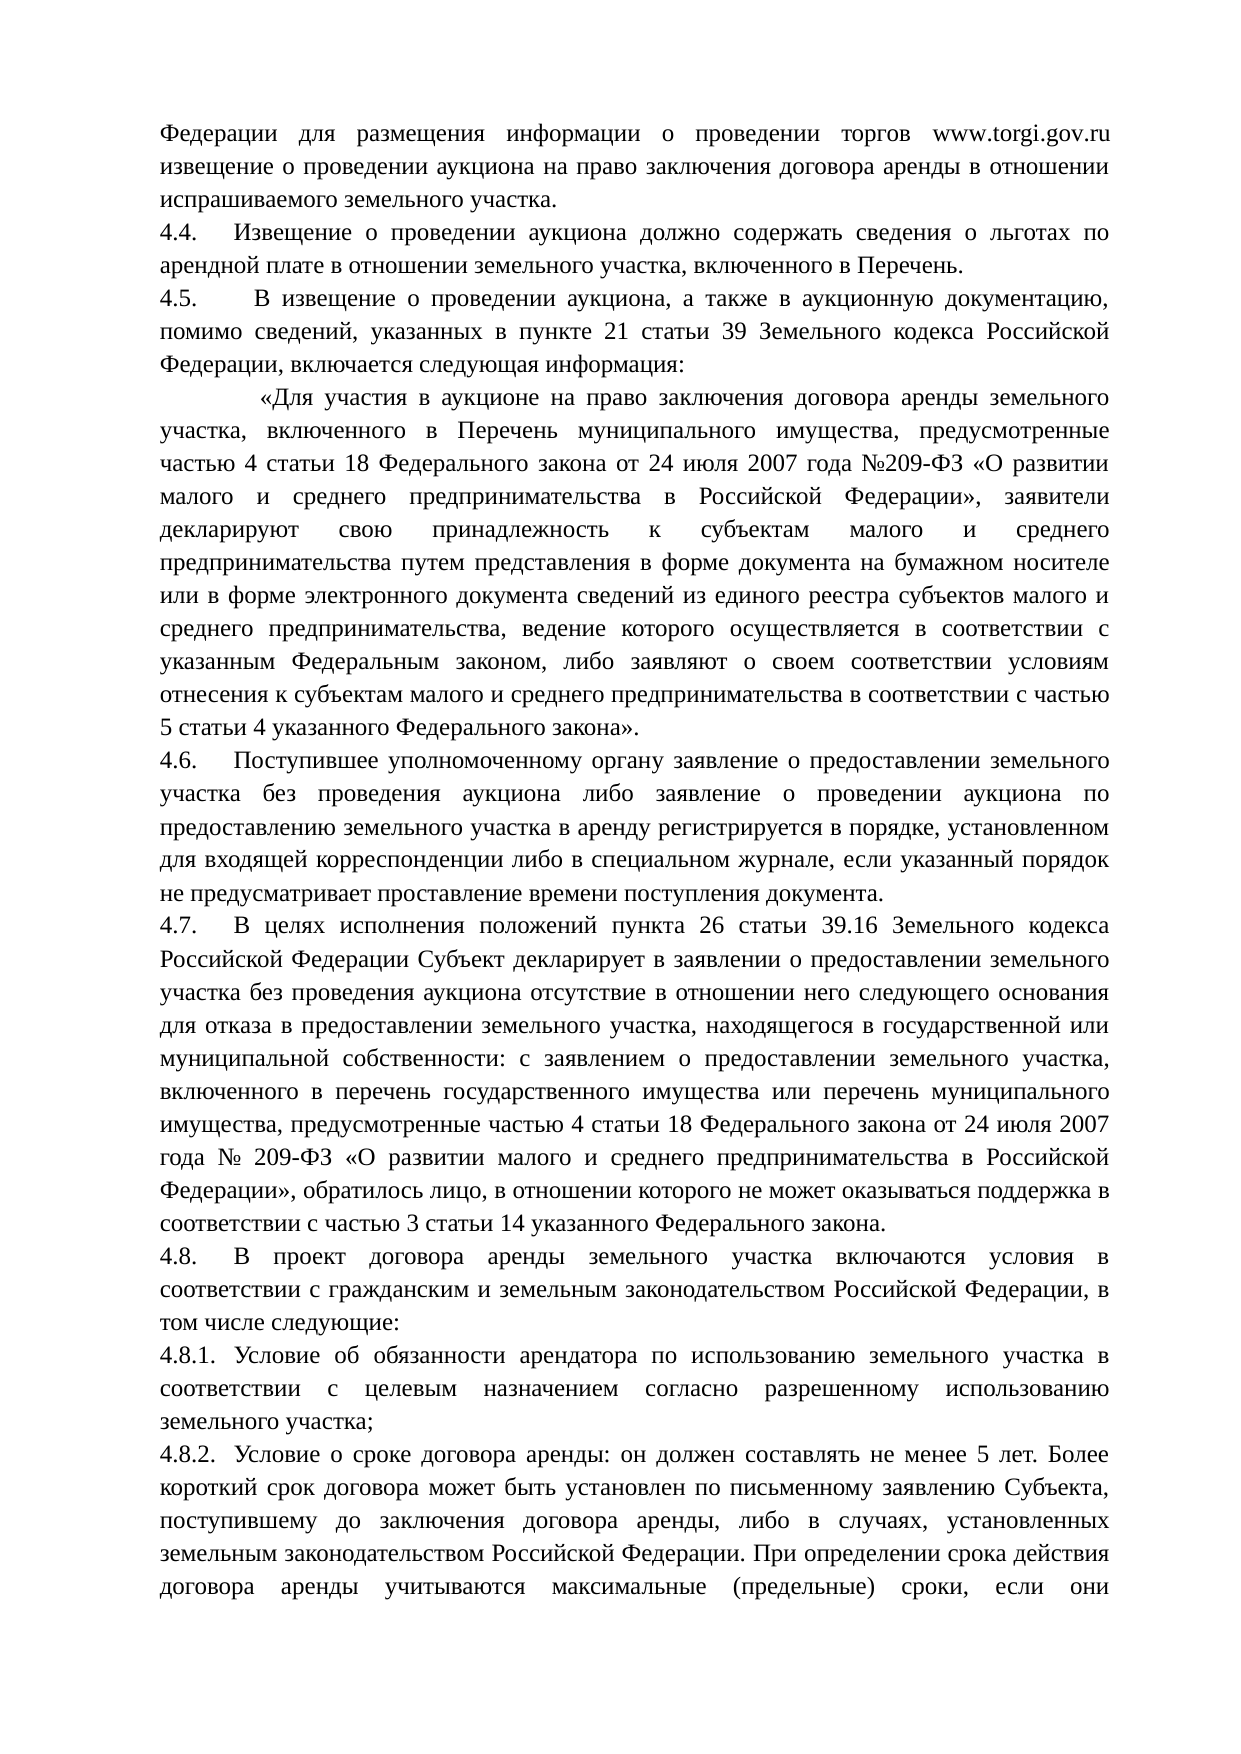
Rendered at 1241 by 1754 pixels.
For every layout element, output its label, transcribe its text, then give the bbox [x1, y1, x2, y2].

text 4.7. В целях исполнения положений пункта 26 статьи 39.16 Земельного кодекса Российской Федерации Субъект декларирует в заявлении о предоставлении земельного участка без проведения аукциона отсутствие в отношении него следующего основания для отказа в предоставлении земельного участка, находящегося в государственной или муниципальной собственности: с заявлением о предоставлении земельного участка, включенного в перечень государственного имущества или перечень муниципального имущества, предусмотренные частью 4 статьи 18 Федерального закона от 24 июля 2007 года № 209-ФЗ «О развитии малого и среднего предпринимательства в Российской Федерации», обратилось лицо, в отношении которого не может оказываться поддержка в соответствии с частью 3 статьи 14 указанного Федерального закона. [159, 911, 1110, 1237]
text 4.6. Поступившее уполномоченному органу заявление о предоставлении земельного участка без проведения аукциона либо заявление о проведении аукциона по предоставлению земельного участка в аренду регистрируется в порядке, установленном для входящей корреспонденции либо в специальном журнале, если указанный порядок не предусматривает проставление времени поступления документа. [159, 746, 1110, 906]
text 4.5. В извещение о проведении аукциона, а также в аукционную документацию, помимо сведений, указанных в пункте 21 статьи 39 Земельного кодекса Российской Федерации, включается следующая информация: [159, 283, 1110, 378]
text 4.4. Извещение о проведении аукциона должно содержать сведения о льготах по арендной плате в отношении земельного участка, включенного в Перечень. [159, 217, 1110, 279]
text 4.8.1. Условие об обязанности арендатора по использованию земельного участка в соответствии с целевым назначением согласно разрешенному использованию земельного участка; [159, 1340, 1110, 1435]
text 4.8.2. Условие о сроке договора аренды: он должен составлять не менее 5 лет. Более короткий срок договора может быть установлен по письменному заявлению Субъекта, поступившему до заключения договора аренды, либо в случаях, установленных земельным законодательством Российской Федерации. При определении срока действия договора аренды учитываются максимальные (предельные) сроки, если они [159, 1439, 1110, 1600]
text Федерации для размещения информации о проведении торгов www.torgi.gov.ru извещение о проведении аукциона на право заключения договора аренды в отношении испрашиваемого земельного участка. [159, 118, 1110, 213]
text «Для участия в аукционе на право заключения договора аренды земельного участка, включенного в Перечень муниципального имущества, предусмотренные частью 4 статьи 18 Федерального закона от 24 июля 2007 года №209-ФЗ «О развитии малого и среднего предпринимательства в Российской Федерации», заявители декларируют свою принадлежность к субъектам малого и среднего предпринимательства путем представления в форме документа на бумажном носителе или в форме электронного документа сведений из единого реестра субъектов малого и среднего предпринимательства, ведение которого осуществляется в соответствии с указанным Федеральным законом, либо заявляют о своем соответствии условиям отнесения к субъектам малого и среднего предпринимательства в соответствии с частью 5 статьи 4 указанного Федерального закона». [159, 382, 1110, 741]
text 4.8. В проект договора аренды земельного участка включаются условия в соответствии с гражданским и земельным законодательством Российской Федерации, в том числе следующие: [159, 1241, 1110, 1336]
